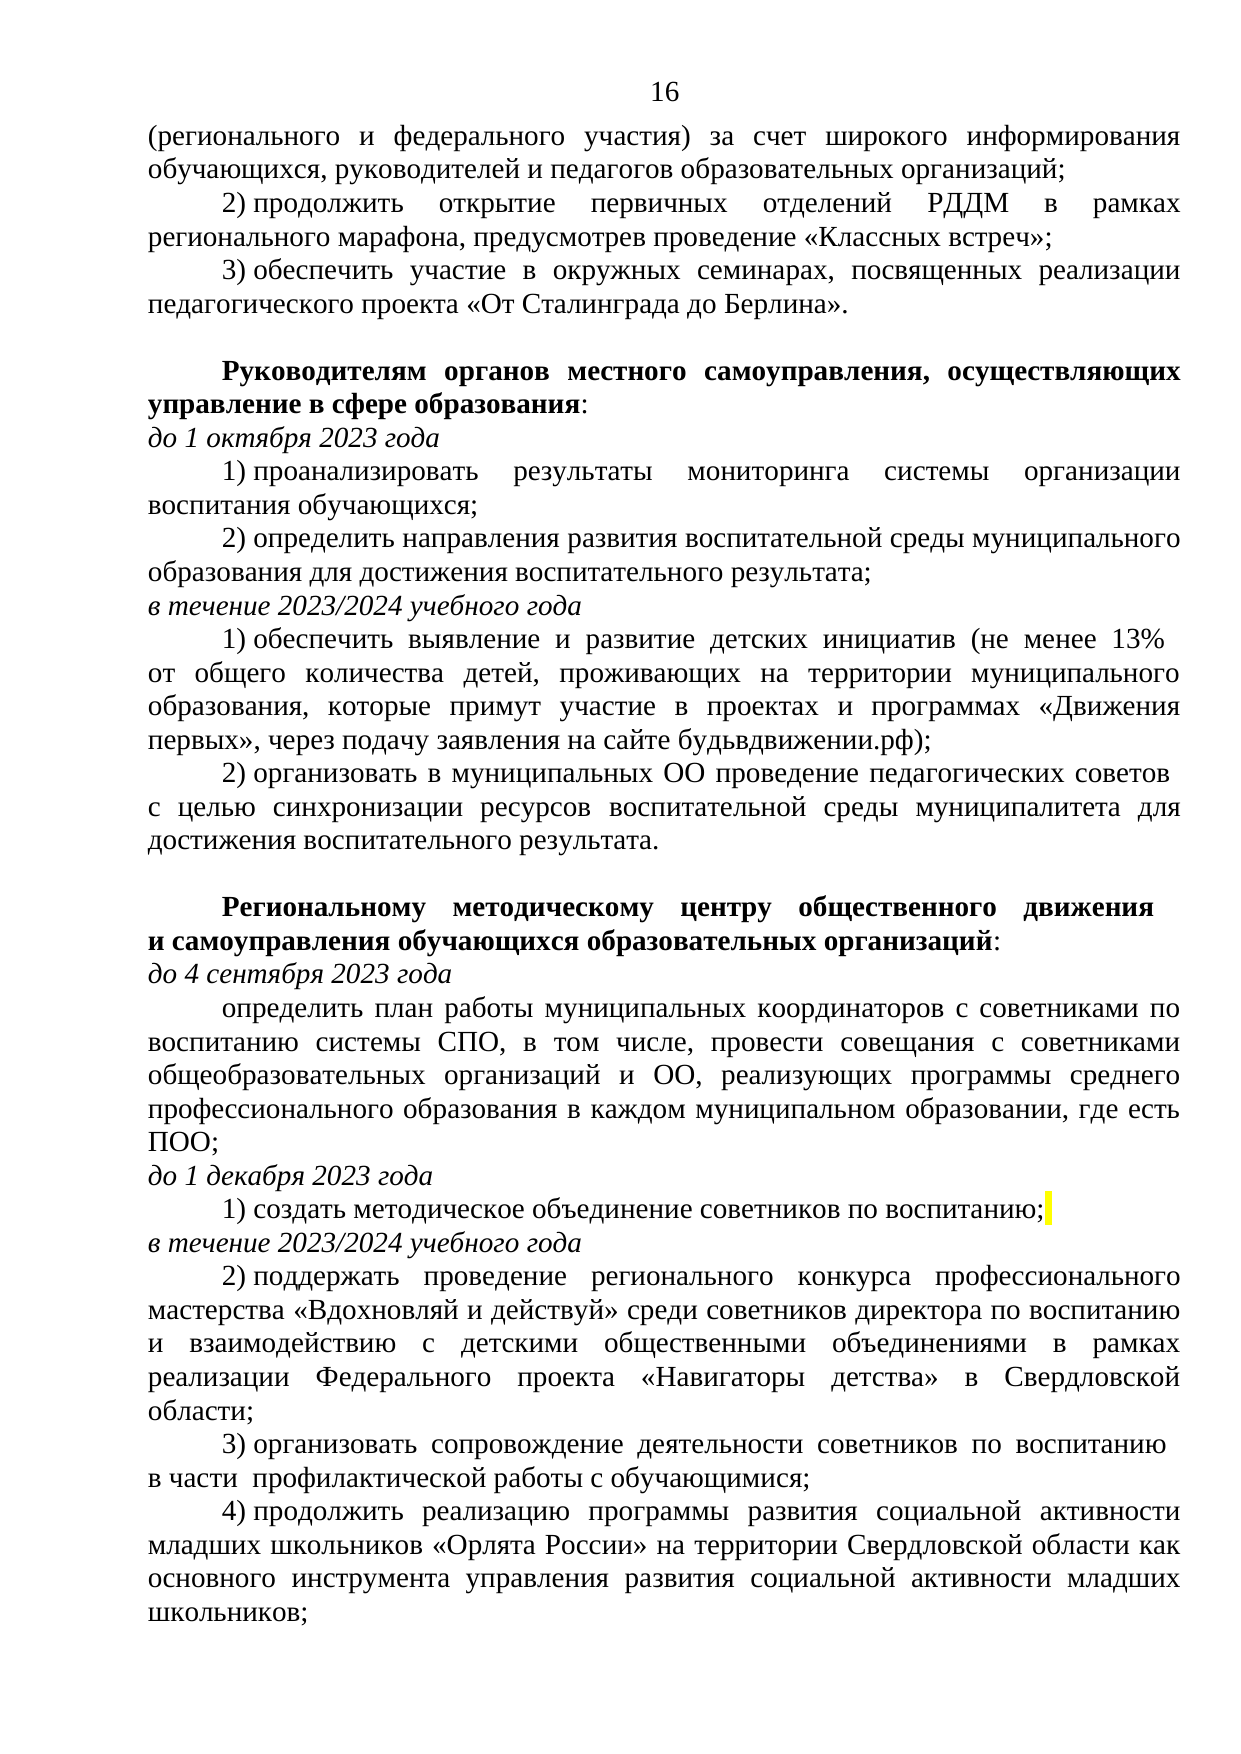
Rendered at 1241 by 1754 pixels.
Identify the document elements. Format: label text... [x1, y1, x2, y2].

text 2) организовать в муниципальных ОО проведение педагогических советов с целью синхронизации ресурсов воспитательной среды муниципалитета для достижения воспитательного результата. [148, 755, 1181, 856]
text до 4 сентября 2023 года [148, 957, 1181, 990]
text 2) продолжить открытие первичных отделений РДДМ в рамках регионального марафона, предусмотрев проведение «Классных встреч»; [148, 185, 1181, 252]
text (регионального и федерального участия) за счет широкого информирования обучающихся, руководителей и педагогов образовательных организаций; [148, 118, 1181, 185]
text Региональному методическому центру общественного движения и самоуправления обучающихся образовательных организаций: [148, 889, 1181, 957]
text 2) поддержать проведение регионального конкурса профессионального мастерства «Вдохновляй и действуй» среди советников директора по воспитанию и взаимодействию с детскими общественными объединениями в рамках реализации Федерального проекта «Навигаторы детства» в Свердловской области; [148, 1258, 1181, 1426]
text 2) определить направления развития воспитательной среды муниципального образования для достижения воспитательного результата; [148, 521, 1181, 588]
text в течение 2023/2024 учебного года [148, 588, 1181, 621]
text в течение 2023/2024 учебного года [148, 1225, 1181, 1258]
text 1) проанализировать результаты мониторинга системы организации воспитания обучающихся; [148, 453, 1181, 521]
text Руководителям органов местного самоуправления, осуществляющих управление в сфере образования: [148, 353, 1181, 420]
text до 1 октября 2023 года [148, 420, 1181, 453]
text 4) продолжить реализацию программы развития социальной активности младших школьников «Орлята России» на территории Свердловской области как основного инструмента управления развития социальной активности младших школьников; [148, 1493, 1181, 1627]
text 3) организовать сопровождение деятельности советников по воспитанию в части профилактической работы с обучающимися; [148, 1426, 1181, 1493]
text до 1 декабря 2023 года [148, 1158, 1181, 1191]
text 1) создать методическое объединение советников по воспитанию; [148, 1191, 1181, 1225]
text определить план работы муниципальных координаторов с советниками по воспитанию системы СПО, в том числе, провести совещания с советниками общеобразовательных организаций и ОО, реализующих программы среднего профессионального образования в каждом муниципальном образовании, где есть ПОО; [148, 990, 1181, 1158]
text 3) обеспечить участие в окружных семинарах, посвященных реализации педагогического проекта «От Сталинграда до Берлина». [148, 252, 1181, 319]
text 1) обеспечить выявление и развитие детских инициатив (не менее 13% от общего количества детей, проживающих на территории муниципального образования, которые примут участие в проектах и программах «Движения первых», через подачу заявления на сайте будьвдвижении.рф); [148, 621, 1181, 755]
